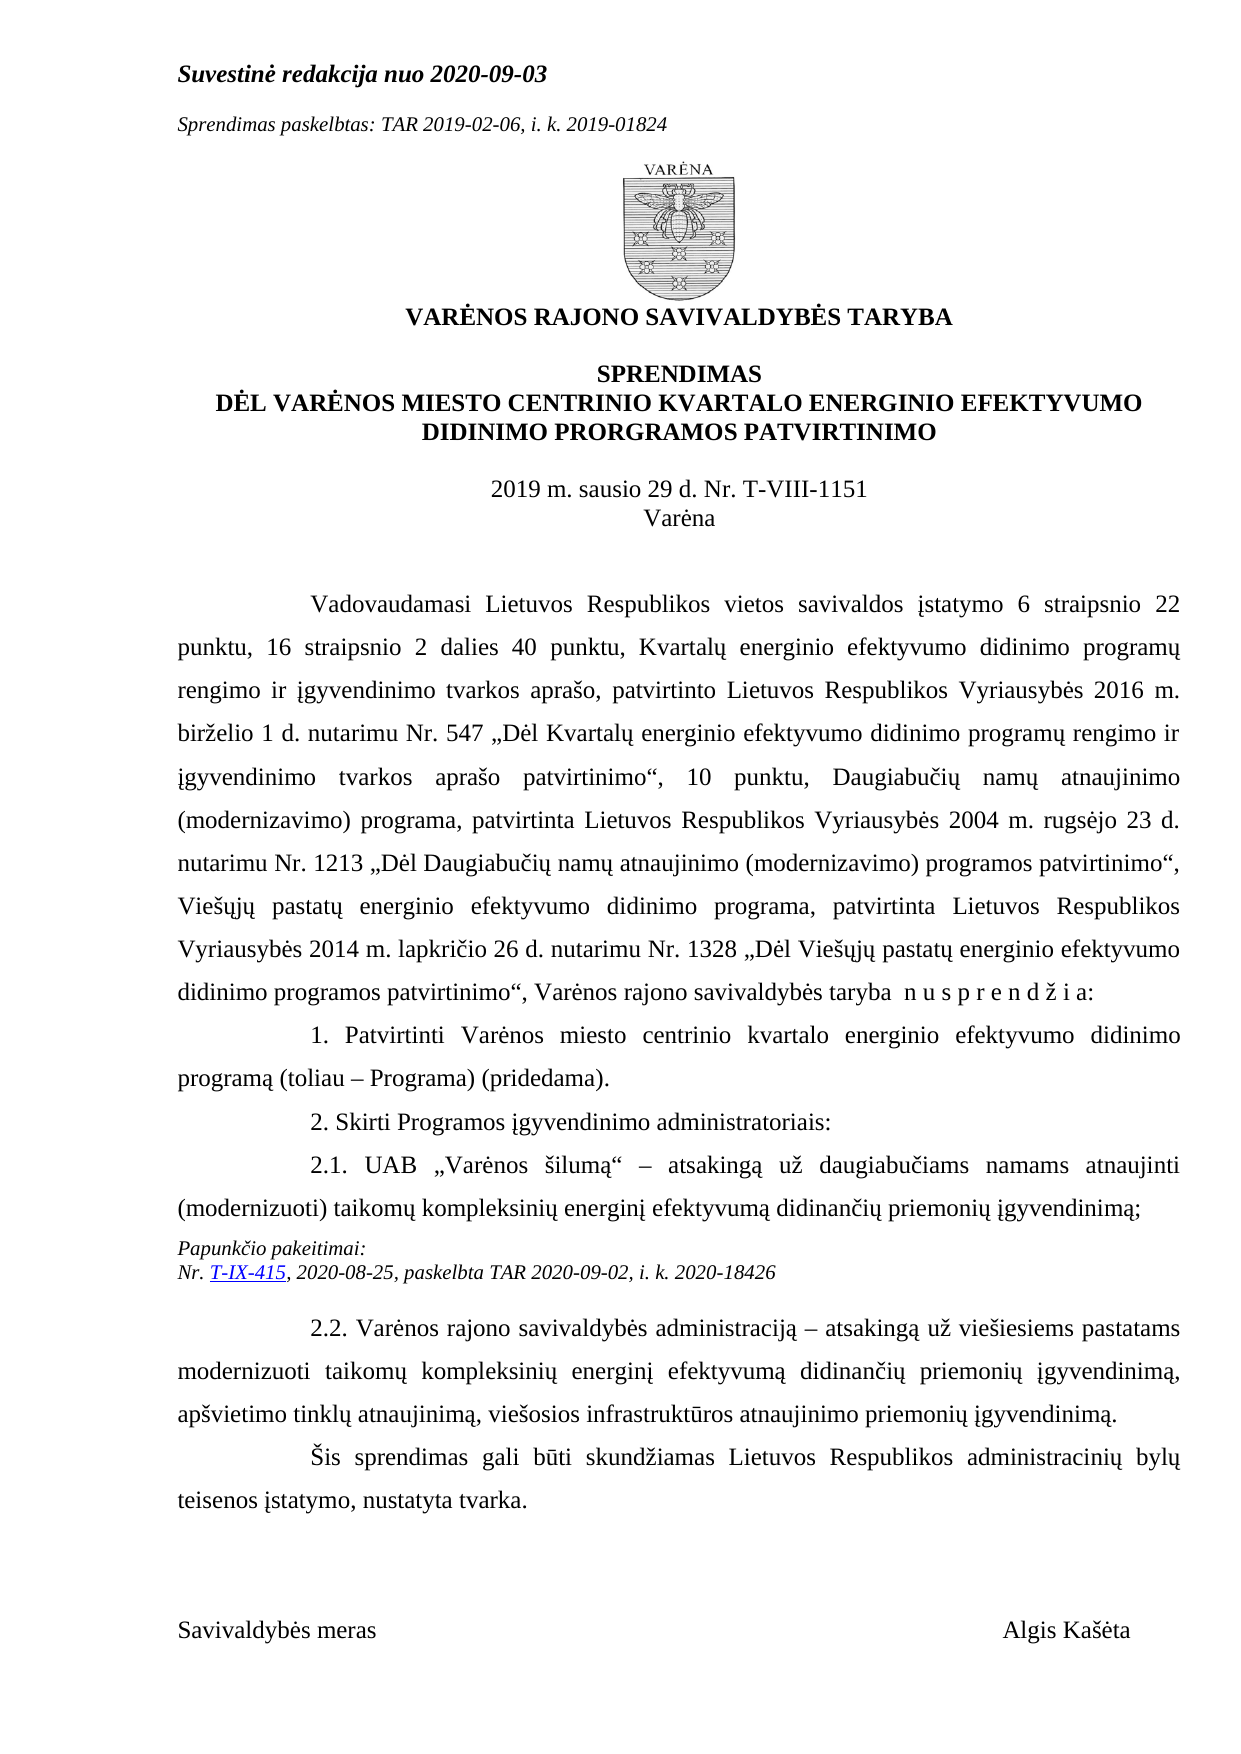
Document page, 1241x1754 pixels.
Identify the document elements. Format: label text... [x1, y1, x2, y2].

text 2.2. Varėnos rajono savivaldybės administraciją – atsakingą už viešiesiems pastatams modernizuoti taikomų kompleksinių energinį efektyvumą didinančių priemonių įgyvendinimą, apšvietimo tinklų atnaujinimą, viešosios infrastruktūros atnaujinimo priemonių įgyvendinimą. [177, 1313, 1181, 1428]
text Vadovaudamasi Lietuvos Respublikos vietos savivaldos įstatymo 6 straipsnio 22 punktu, 16 straipsnio 2 dalies 40 punktu, Kvartalų energinio efektyvumo didinimo programų rengimo ir įgyvendinimo tvarkos aprašo, patvirtinto Lietuvos Respublikos Vyriausybės 2016 m. birželio 1 d. nutarimu Nr. 547 „Dėl Kvartalų energinio efektyvumo didinimo programų rengimo ir įgyvendinimo tvarkos aprašo patvirtinimo“, 10 punktu, Daugiabučių namų atnaujinimo (modernizavimo) programa, patvirtinta Lietuvos Respublikos Vyriausybės 2004 m. rugsėjo 23 d. nutarimu Nr. 1213 „Dėl Daugiabučių namų atnaujinimo (modernizavimo) programos patvirtinimo“, Viešųjų pastatų energinio efektyvumo didinimo programa, patvirtinta Lietuvos Respublikos Vyriausybės 2014 m. lapkričio 26 d. nutarimu Nr. 1328 „Dėl Viešųjų pastatų energinio efektyvumo didinimo programos patvirtinimo“, Varėnos rajono savivaldybės taryba n u s p r e n d ž i a: [177, 589, 1181, 1006]
text Papunkčio pakeitimai: [177, 1236, 1181, 1260]
text 2. Skirti Programos įgyvendinimo administratoriais: [177, 1107, 1181, 1135]
text Sprendimas paskelbtas: TAR 2019-02-06, i. k. 2019-01824 [177, 112, 1181, 136]
text 2019 m. sausio 29 d. Nr. T-VIII-1151 [177, 474, 1181, 503]
text Suvestinė redakcija nuo 2020-09-03 [177, 59, 1181, 88]
text 2.1. UAB „Varėnos šilumą“ – atsakingą už daugiabučiams namams atnaujinti (modernizuoti) taikomų kompleksinių energinį efektyvumą didinančių priemonių įgyvendinimą; [177, 1150, 1181, 1222]
text Savivaldybės meras Algis Kašėta [177, 1615, 1181, 1643]
text SPRENDIMAS [177, 359, 1181, 388]
text Nr. T-IX-415, 2020-08-25, paskelbta TAR 2020-09-02, i. k. 2020-18426 [177, 1260, 1181, 1284]
text VARĖNOS RAJONO SAVIVALDYBĖS TARYBA [177, 302, 1181, 330]
text DĖL VARĖNOS MIESTO CENTRINIO KVARTALO ENERGINIO EFEKTYVUMO DIDINIMO PRORGRAMOS PATVIRTINIMO [177, 388, 1181, 445]
text Varėna [177, 503, 1181, 532]
text Šis sprendimas gali būti skundžiamas Lietuvos Respublikos administracinių bylų teisenos įstatymo, nustatyta tvarka. [177, 1442, 1181, 1514]
text 1. Patvirtinti Varėnos miesto centrinio kvartalo energinio efektyvumo didinimo programą (toliau – Programa) (pridedama). [177, 1020, 1181, 1092]
